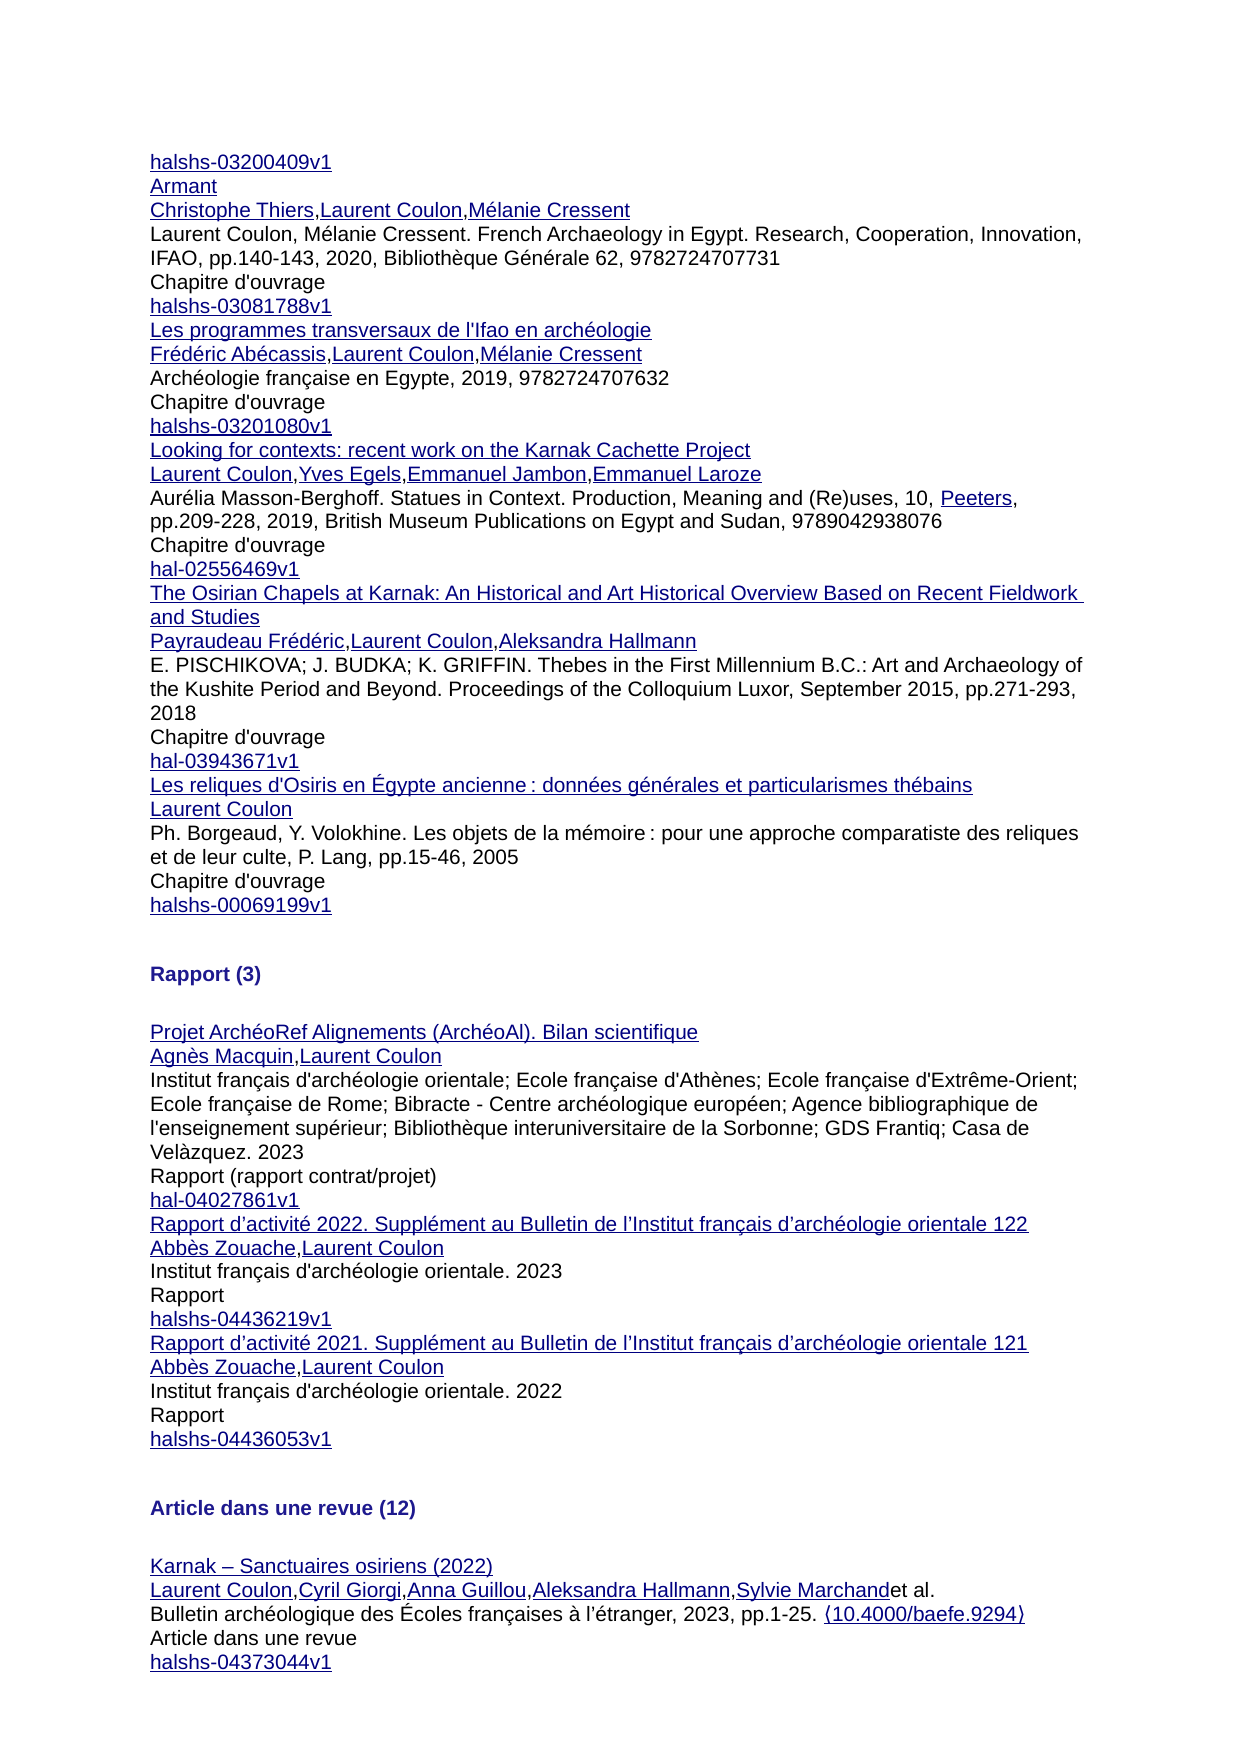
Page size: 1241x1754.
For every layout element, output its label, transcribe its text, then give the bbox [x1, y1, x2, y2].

table_cell Rapport d’activité 2021. Supplément au Bulletin de l’Institut français d’archéologie orientale 121 Abbès Zouache,Laurent Coulon Institut français d'archéologie orientale. 2022 Rapport halshs-04436053v1 [150, 1331, 1090, 1451]
table_cell Rapport d’activité 2022. Supplément au Bulletin de l’Institut français d’archéologie orientale 122 Abbès Zouache,Laurent Coulon Institut français d'archéologie orientale. 2023 Rapport halshs-04436219v1 [150, 1211, 1090, 1331]
table_cell The Osirian Chapels at Karnak: An Historical and Art Historical Overview Based on Recent Fieldwork and Studies Payraudeau Frédéric,Laurent Coulon,Aleksandra Hallmann E. PISCHIKOVA; J. BUDKA; K. GRIFFIN. Thebes in the First Millennium B.C.: Art and Archaeology of the Kushite Period and Beyond. Proceedings of the Colloquium Luxor, September 2015, pp.271-293, 2018 Chapitre d'ouvrage hal-03943671v1 [150, 581, 1090, 773]
subtitle Article dans une revue (12) [150, 1496, 1090, 1520]
table_cell Les programmes transversaux de l'Ifao en archéologie Frédéric Abécassis,Laurent Coulon,Mélanie Cressent Archéologie française en Egypte, 2019, 9782724707632 Chapitre d'ouvrage halshs-03201080v1 [150, 318, 1090, 437]
table_cell halshs-03200409v1 [150, 150, 1090, 174]
table_header Karnak – Sanctuaires osiriens (2022) Laurent Coulon,Cyril Giorgi,Anna Guillou,Aleksandra Hallmann,Sylvie Marchandet al. Bulletin archéologique des Écoles françaises à l’étranger, 2023, pp.1-25. ⟨10.4000/baefe.9294⟩ Article dans une revue halshs-04373044v1 [150, 1554, 1090, 1674]
table_header Projet ArchéoRef Alignements (ArchéoAl). Bilan scientifique Agnès Macquin,Laurent Coulon Institut français d'archéologie orientale; Ecole française d'Athènes; Ecole française d'Extrême-Orient; Ecole française de Rome; Bibracte - Centre archéologique européen; Agence bibliographique de l'enseignement supérieur; Bibliothèque interuniversitaire de la Sorbonne; GDS Frantiq; Casa de Velàzquez. 2023 Rapport (rapport contrat/projet) hal-04027861v1 [150, 1020, 1090, 1211]
subtitle Rapport (3) [150, 961, 1090, 985]
table_cell Les reliques d'Osiris en Égypte ancienne : données générales et particularismes thébains Laurent Coulon Ph. Borgeaud, Y. Volokhine. Les objets de la mémoire : pour une approche comparatiste des reliques et de leur culte, P. Lang, pp.15-46, 2005 Chapitre d'ouvrage halshs-00069199v1 [150, 773, 1090, 917]
table_cell Looking for contexts: recent work on the Karnak Cachette Project Laurent Coulon,Yves Egels,Emmanuel Jambon,Emmanuel Laroze Aurélia Masson-Berghoff. Statues in Context. Production, Meaning and (Re)uses, 10, Peeters, pp.209-228, 2019, British Museum Publications on Egypt and Sudan, 9789042938076 Chapitre d'ouvrage hal-02556469v1 [150, 438, 1090, 581]
table_cell Armant Christophe Thiers,Laurent Coulon,Mélanie Cressent Laurent Coulon, Mélanie Cressent. French Archaeology in Egypt. Research, Cooperation, Innovation, IFAO, pp.140-143, 2020, Bibliothèque Générale 62, 9782724707731 Chapitre d'ouvrage halshs-03081788v1 [150, 174, 1090, 318]
